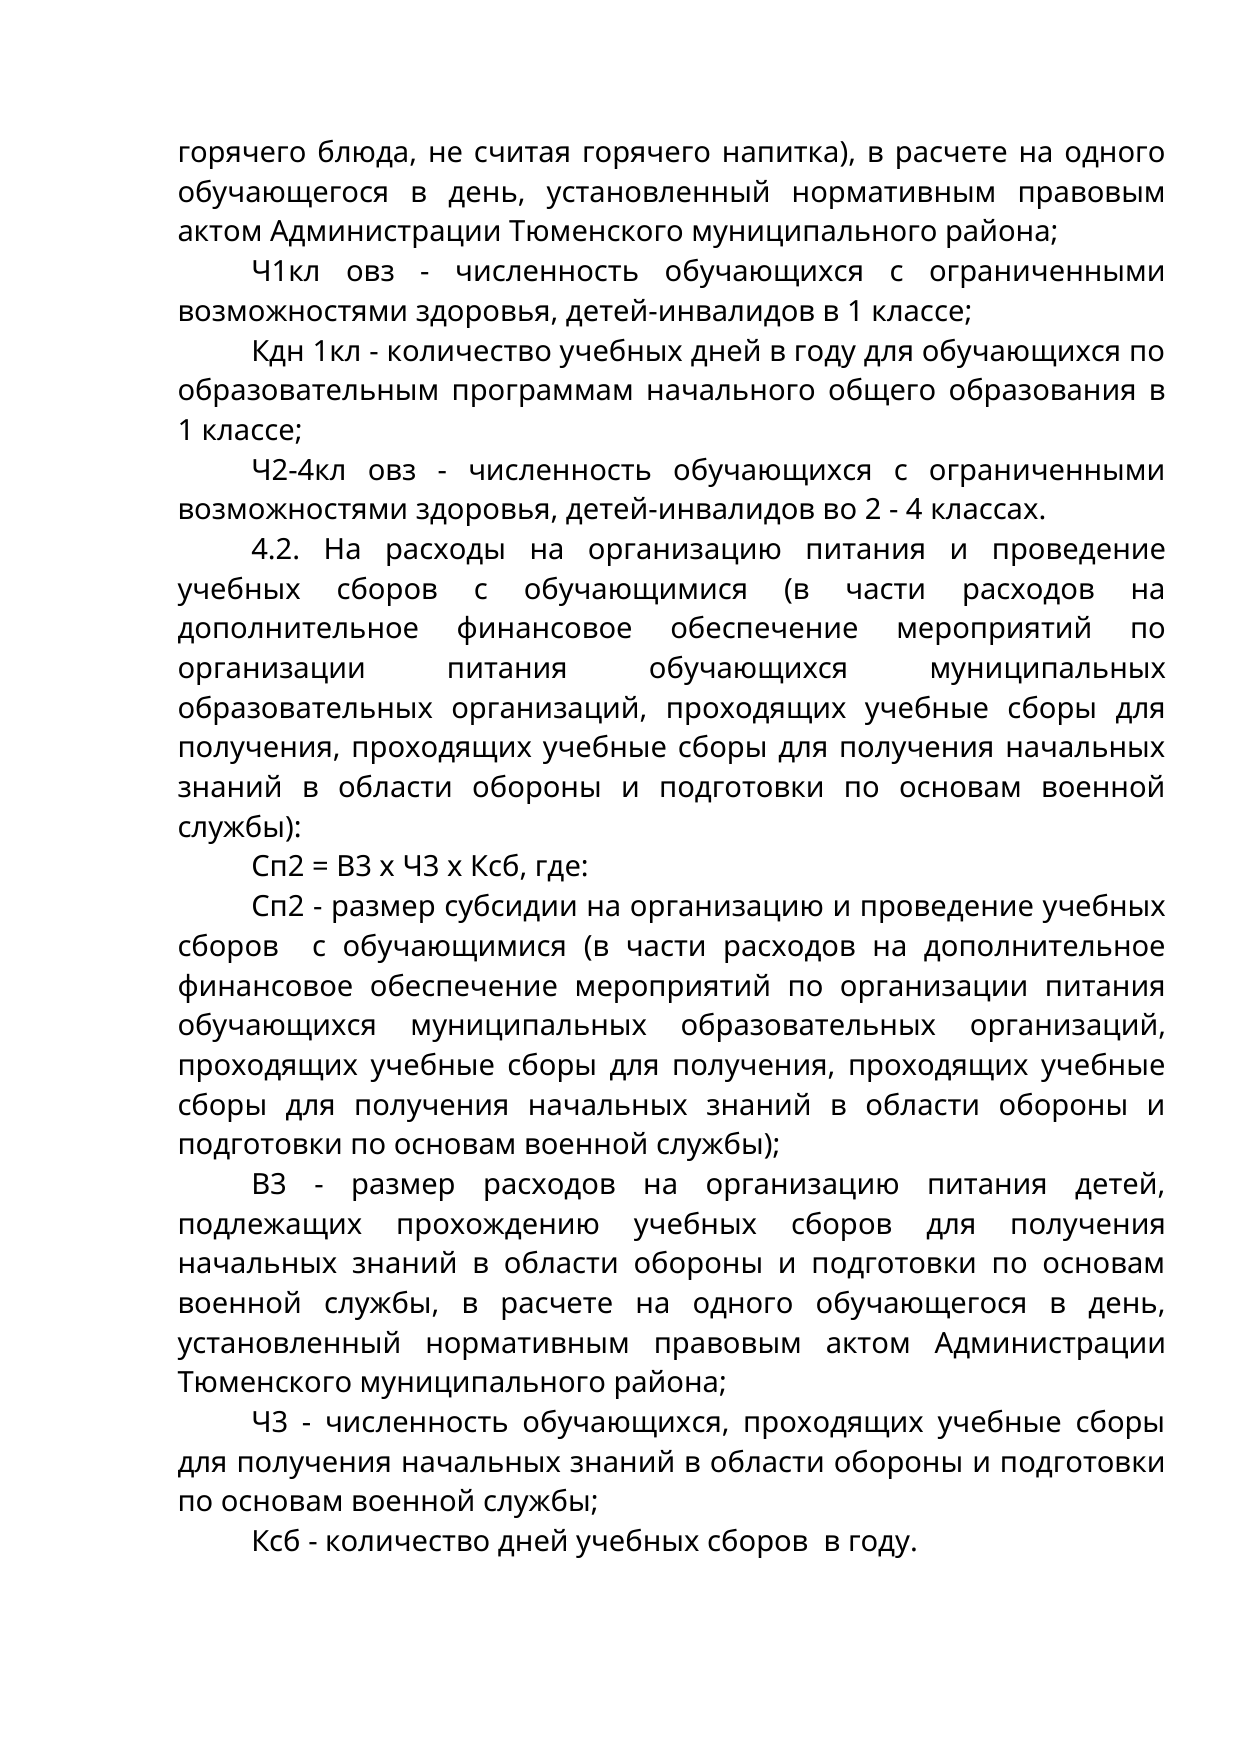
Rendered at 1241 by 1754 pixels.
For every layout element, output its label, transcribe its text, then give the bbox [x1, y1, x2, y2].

text Кдн 1кл - количество учебных дней в году для обучающихся по образовательным программам начального общего образования в 1 классе; [177, 330, 1166, 449]
text Ч2-4кл овз - численность обучающихся с ограниченными возможностями здоровья, детей-инвалидов во 2 - 4 классах. [177, 449, 1166, 528]
text Ч3 - численность обучающихся, проходящих учебные сборы для получения начальных знаний в области обороны и подготовки по основам военной службы; [177, 1401, 1166, 1520]
text Ксб - количество дней учебных сборов в году. [177, 1520, 1166, 1560]
text Ч1кл овз - численность обучающихся с ограниченными возможностями здоровья, детей-инвалидов в 1 классе; [177, 250, 1166, 330]
text Сп2 = В3 x Ч3 x Ксб, где: [177, 846, 1166, 885]
text Сп2 - размер субсидии на организацию и проведение учебных сборов с обучающимися (в части расходов на дополнительное финансовое обеспечение мероприятий по организации питания обучающихся муниципальных образовательных организаций, проходящих учебные сборы для получения, проходящих учебные сборы для получения начальных знаний в области обороны и подготовки по основам военной службы); [177, 885, 1166, 1163]
text В3 - размер расходов на организацию питания детей, подлежащих прохождению учебных сборов для получения начальных знаний в области обороны и подготовки по основам военной службы, в расчете на одного обучающегося в день, установленный нормативным правовым актом Администрации Тюменского муниципального района; [177, 1163, 1166, 1401]
text горячего блюда, не считая горячего напитка), в расчете на одного обучающегося в день, установленный нормативным правовым актом Администрации Тюменского муниципального района; [177, 131, 1166, 250]
text 4.2. На расходы на организацию питания и проведение учебных сборов с обучающимися (в части расходов на дополнительное финансовое обеспечение мероприятий по организации питания обучающихся муниципальных образовательных организаций, проходящих учебные сборы для получения, проходящих учебные сборы для получения начальных знаний в области обороны и подготовки по основам военной службы): [177, 528, 1166, 846]
